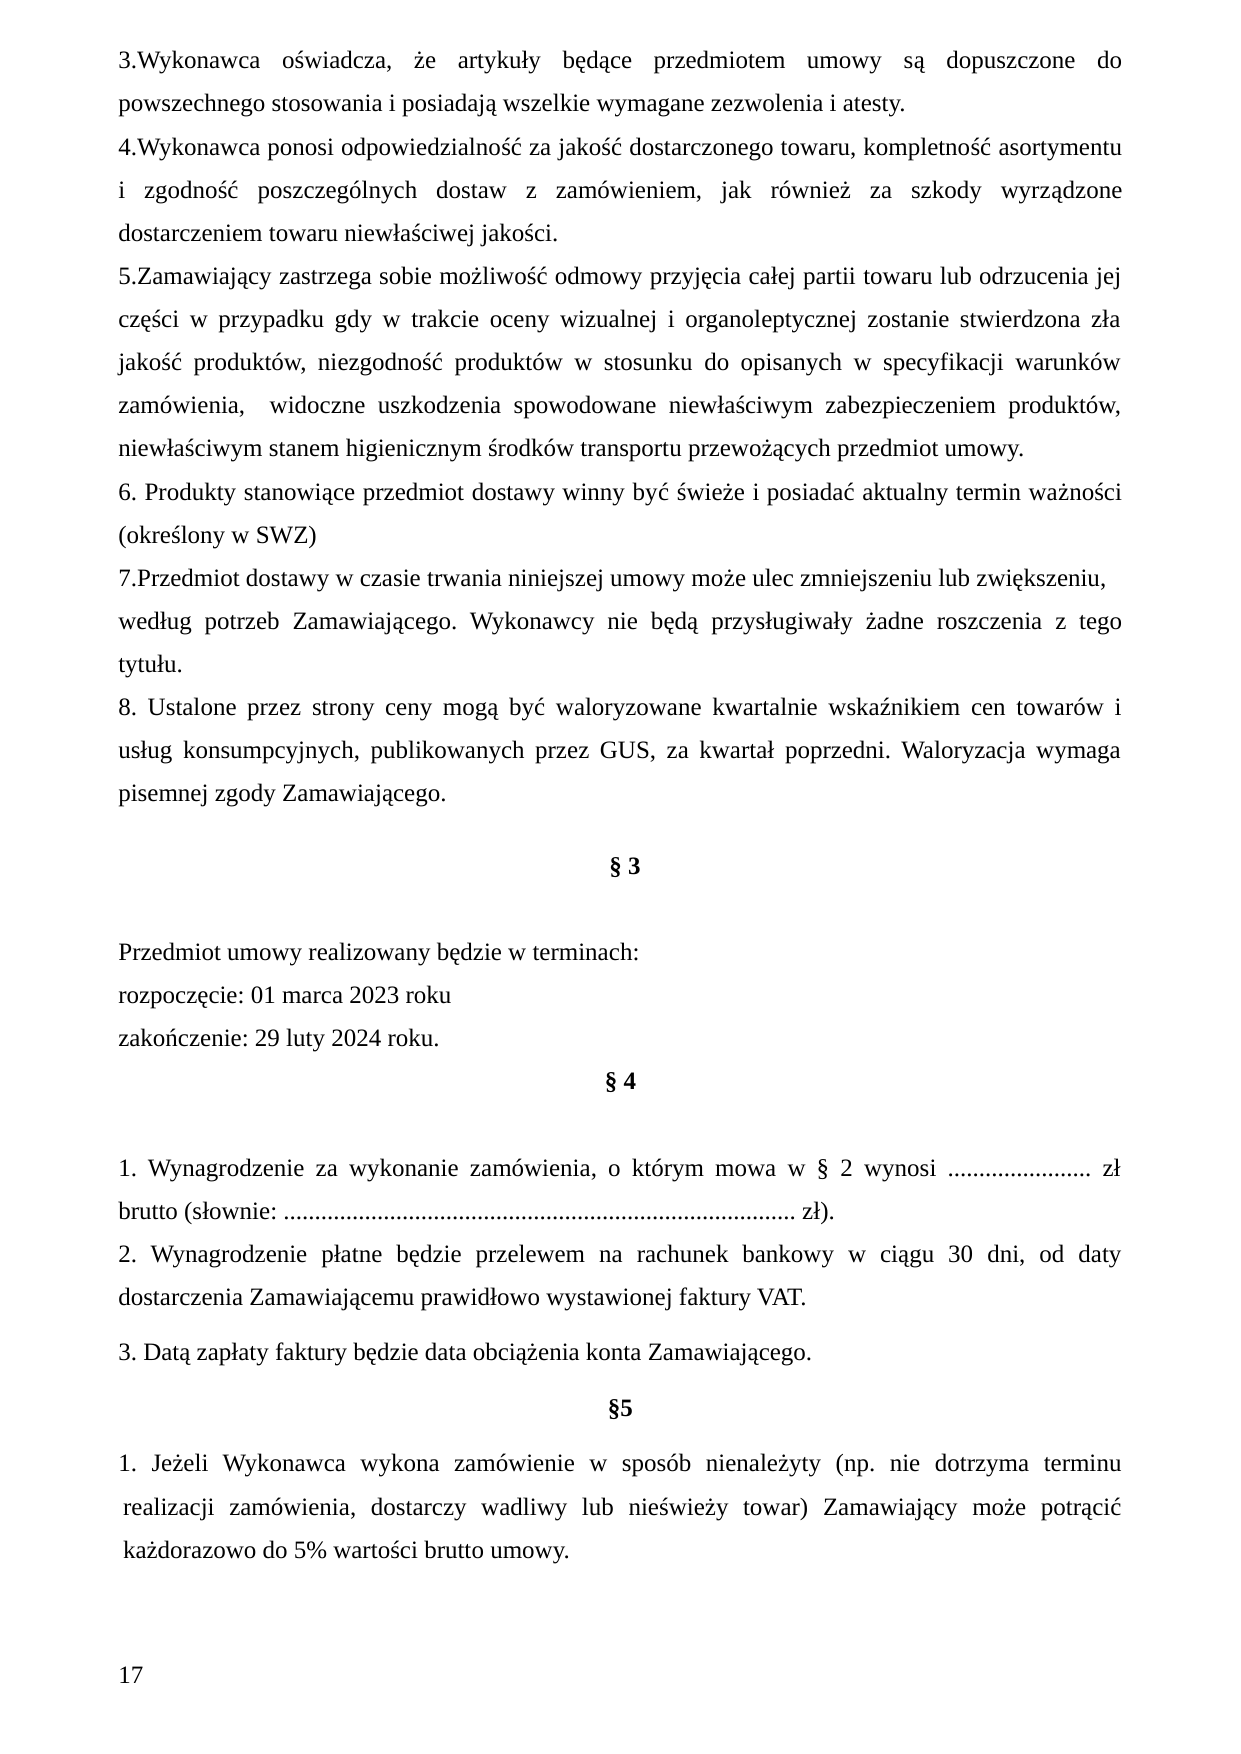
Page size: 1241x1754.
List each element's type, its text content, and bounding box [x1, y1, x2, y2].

text §5 [118, 1393, 1122, 1422]
text Przedmiot umowy realizowany będzie w terminach: rozpoczęcie: 01 marca 2023 roku [118, 937, 1122, 1009]
text 7.Przedmiot dostawy w czasie trwania niniejszej umowy może ulec zmniejszeniu lub zwiększeniu, [118, 563, 1122, 592]
text 5.Zamawiający zastrzega sobie możliwość odmowy przyjęcia całej partii towaru lub odrzucenia jej części w przypadku gdy w trakcie oceny wizualnej i organoleptycznej zostanie stwierdzona zła jakość produktów, niezgodność produktów w stosunku do opisanych w specyfikacji warunków zamówienia, widoczne uszkodzenia spowodowane niewłaściwym zabezpieczeniem produktów, niewłaściwym stanem higienicznym środków transportu przewożących przedmiot umowy. [118, 261, 1122, 462]
text 8. Ustalone przez strony ceny mogą być waloryzowane kwartalnie wskaźnikiem cen towarów i usług konsumpcyjnych, publikowanych przez GUS, za kwartał poprzedni. Waloryzacja wymaga pisemnej zgody Zamawiającego. [118, 692, 1122, 807]
text 1. Wynagrodzenie za wykonanie zamówienia, o którym mowa w § 2 wynosi ....................... zł brutto (słownie: .................................................................................. zł). [118, 1153, 1122, 1224]
text § 4 [118, 1066, 1122, 1095]
text § 3 [121, 851, 1122, 879]
text 2. Wynagrodzenie płatne będzie przelewem na rachunek bankowy w ciągu 30 dni, od daty dostarczenia Zamawiającemu prawidłowo wystawionej faktury VAT. [118, 1239, 1122, 1311]
text według potrzeb Zamawiającego. Wykonawcy nie będą przysługiwały żadne roszczenia z tego tytułu. [118, 606, 1122, 678]
text zakończenie: 29 luty 2024 roku. [118, 1023, 1122, 1052]
text 6. Produkty stanowiące przedmiot dostawy winny być świeże i posiadać aktualny termin ważności (określony w SWZ) [118, 477, 1122, 548]
text 4.Wykonawca ponosi odpowiedzialność za jakość dostarczonego towaru, kompletność asortymentu i zgodność poszczególnych dostaw z zamówieniem, jak również za szkody wyrządzone dostarczeniem towaru niewłaściwej jakości. [118, 132, 1122, 247]
text 3. Datą zapłaty faktury będzie data obciążenia konta Zamawiającego. [118, 1337, 1122, 1366]
text 3.Wykonawca oświadcza, że artykuły będące przedmiotem umowy są dopuszczone do powszechnego stosowania i posiadają wszelkie wymagane zezwolenia i atesty. [118, 45, 1122, 117]
text 1. Jeżeli Wykonawca wykona zamówienie w sposób nienależyty (np. nie dotrzyma terminu realizacji zamówienia, dostarczy wadliwy lub nieświeży towar) Zamawiający może potrącić każdorazowo do 5% wartości brutto umowy. [118, 1448, 1122, 1563]
